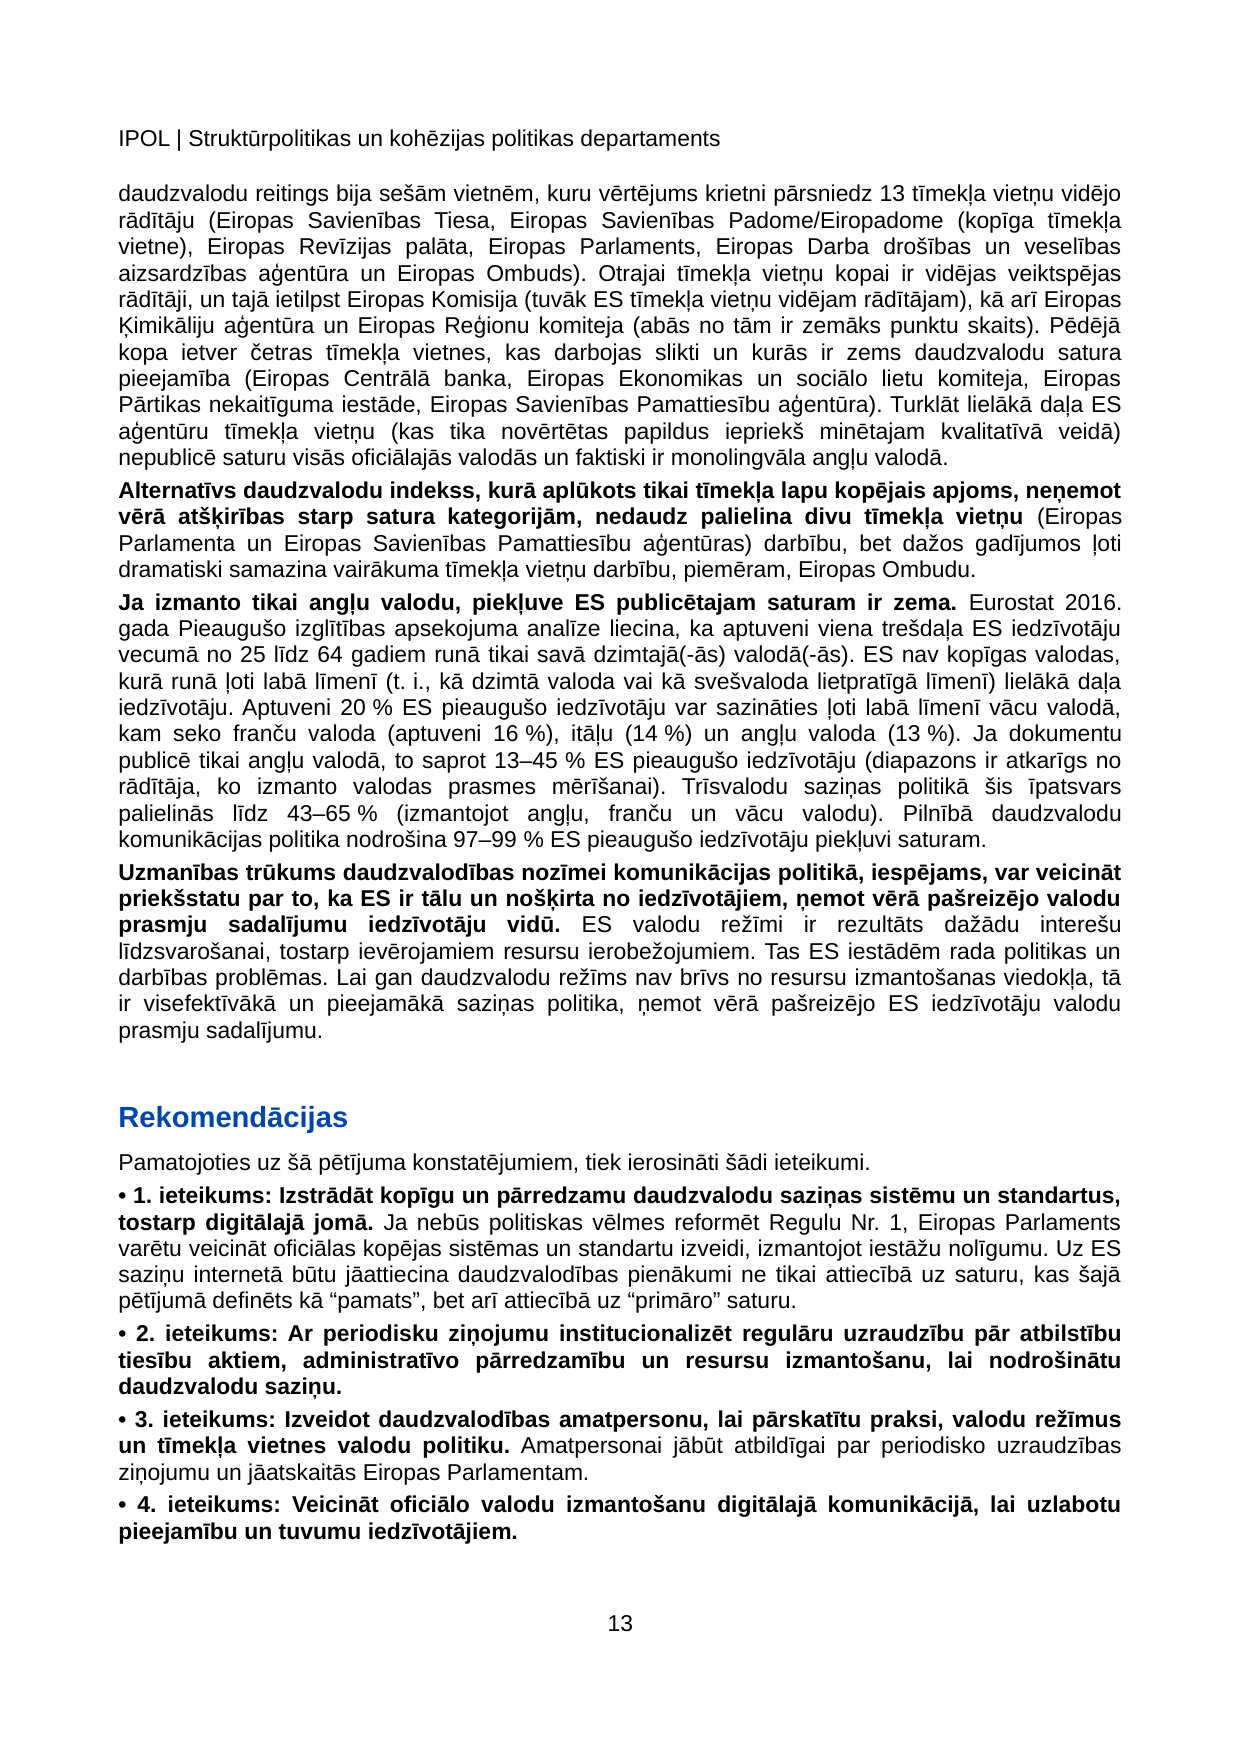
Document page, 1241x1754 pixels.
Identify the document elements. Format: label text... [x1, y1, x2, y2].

text • 3. ieteikums: Izveidot daudzvalodības amatpersonu, lai pārskatītu praksi, valodu režīmus un tīmekļa vietnes valodu politiku. Amatpersonai jābūt atbildīgai par periodisko uzraudzības ziņojumu un jāatskaitās Eiropas Parlamentam. [118, 1406, 1122, 1485]
subtitle Rekomendācijas [118, 1100, 1122, 1133]
text Alternatīvs daudzvalodu indekss, kurā aplūkots tikai tīmekļa lapu kopējais apjoms, neņemot vērā atšķirības starp satura kategorijām, nedaudz palielina divu tīmekļa vietņu (Eiropas Parlamenta un Eiropas Savienības Pamattiesību aģentūras) darbību, bet dažos gadījumos ļoti dramatiski samazina vairākuma tīmekļa vietņu darbību, piemēram, Eiropas Ombudu. [118, 477, 1122, 582]
text daudzvalodu reitings bija sešām vietnēm, kuru vērtējums krietni pārsniedz 13 tīmekļa vietņu vidējo rādītāju (Eiropas Savienības Tiesa, Eiropas Savienības Padome/Eiropadome (kopīga tīmekļa vietne), Eiropas Revīzijas palāta, Eiropas Parlaments, Eiropas Darba drošības un veselības aizsardzības aģentūra un Eiropas Ombuds). Otrajai tīmekļa vietņu kopai ir vidējas veiktspējas rādītāji, un tajā ietilpst Eiropas Komisija (tuvāk ES tīmekļa vietņu vidējam rādītājam), kā arī Eiropas Ķimikāliju aģentūra un Eiropas Reģionu komiteja (abās no tām ir zemāks punktu skaits). Pēdējā kopa ietver četras tīmekļa vietnes, kas darbojas slikti un kurās ir zems daudzvalodu satura pieejamība (Eiropas Centrālā banka, Eiropas Ekonomikas un sociālo lietu komiteja, Eiropas Pārtikas nekaitīguma iestāde, Eiropas Savienības Pamattiesību aģentūra). Turklāt lielākā daļa ES aģentūru tīmekļa vietņu (kas tika novērtētas papildus iepriekš minētajam kvalitatīvā veidā) nepublicē saturu visās oficiālajās valodās un faktiski ir monolingvāla angļu valodā. [118, 180, 1122, 470]
text Ja izmanto tikai angļu valodu, piekļuve ES publicētajam saturam ir zema. Eurostat 2016. gada Pieaugušo izglītības apsekojuma analīze liecina, ka aptuveni viena trešdaļa ES iedzīvotāju vecumā no 25 līdz 64 gadiem runā tikai savā dzimtajā(-ās) valodā(-ās). ES nav kopīgas valodas, kurā runā ļoti labā līmenī (t. i., kā dzimtā valoda vai kā svešvaloda lietpratīgā līmenī) lielākā daļa iedzīvotāju. Aptuveni 20 % ES pieaugušo iedzīvotāju var sazināties ļoti labā līmenī vācu valodā, kam seko franču valoda (aptuveni 16 %), itāļu (14 %) un angļu valoda (13 %). Ja dokumentu publicē tikai angļu valodā, to saprot 13–45 % ES pieaugušo iedzīvotāju (diapazons ir atkarīgs no rādītāja, ko izmanto valodas prasmes mērīšanai). Trīsvalodu saziņas politikā šis īpatsvars palielinās līdz 43–65 % (izmantojot angļu, franču un vācu valodu). Pilnībā daudzvalodu komunikācijas politika nodrošina 97–99 % ES pieaugušo iedzīvotāju piekļuvi saturam. [118, 589, 1122, 852]
text • 4. ieteikums: Veicināt oficiālo valodu izmantošanu digitālajā komunikācijā, lai uzlabotu pieejamību un tuvumu iedzīvotājiem. [118, 1491, 1122, 1544]
text • 2. ieteikums: Ar periodisku ziņojumu institucionalizēt regulāru uzraudzību pār atbilstību tiesību aktiem, administratīvo pārredzamību un resursu izmantošanu, lai nodrošinātu daudzvalodu saziņu. [118, 1320, 1122, 1399]
text • 1. ieteikums: Izstrādāt kopīgu un pārredzamu daudzvalodu saziņas sistēmu un standartus, tostarp digitālajā jomā. Ja nebūs politiskas vēlmes reformēt Regulu Nr. 1, Eiropas Parlaments varētu veicināt oficiālas kopējas sistēmas un standartu izveidi, izmantojot iestāžu nolīgumu. Uz ES saziņu internetā būtu jāattiecina daudzvalodības pienākumi ne tikai attiecībā uz saturu, kas šajā pētījumā definēts kā “pamats”, bet arī attiecībā uz “primāro” saturu. [118, 1182, 1122, 1314]
text Uzmanības trūkums daudzvalodības nozīmei komunikācijas politikā, iespējams, var veicināt priekšstatu par to, ka ES ir tālu un nošķirta no iedzīvotājiem, ņemot vērā pašreizējo valodu prasmju sadalījumu iedzīvotāju vidū. ES valodu režīmi ir rezultāts dažādu interešu līdzsvarošanai, tostarp ievērojamiem resursu ierobežojumiem. Tas ES iestādēm rada politikas un darbības problēmas. Lai gan daudzvalodu režīms nav brīvs no resursu izmantošanas viedokļa, tā ir visefektīvākā un pieejamākā saziņas politika, ņemot vērā pašreizējo ES iedzīvotāju valodu prasmju sadalījumu. [118, 859, 1122, 1043]
text Pamatojoties uz šā pētījuma konstatējumiem, tiek ierosināti šādi ieteikumi. [118, 1149, 1122, 1176]
